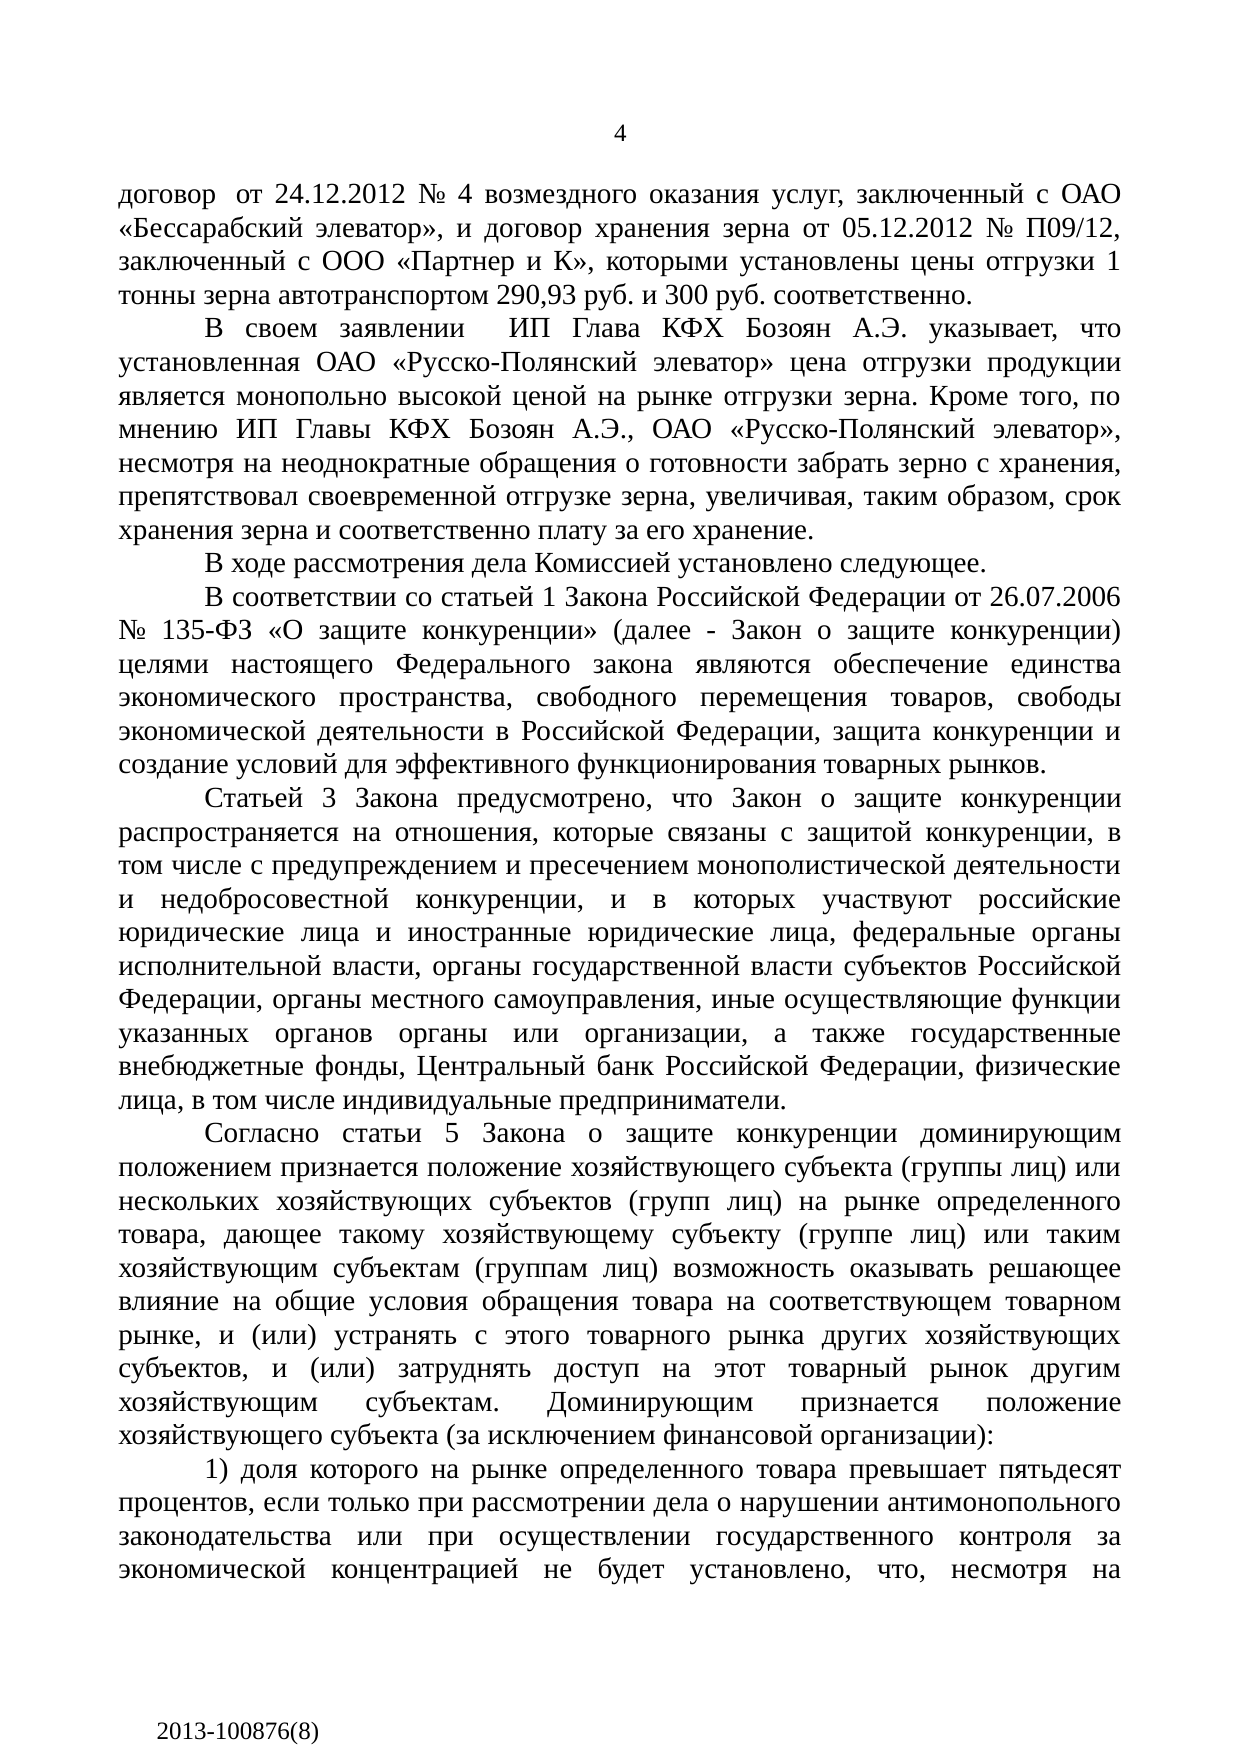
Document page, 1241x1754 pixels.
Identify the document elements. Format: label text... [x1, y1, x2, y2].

text 1) доля которого на рынке определенного товара превышает пятьдесят процентов, если только при рассмотрении дела о нарушении антимонопольного законодательства или при осуществлении государственного контроля за экономической концентрацией не будет установлено, что, несмотря на [118, 1451, 1122, 1585]
text Согласно статьи 5 Закона о защите конкуренции доминирующим положением признается положение хозяйствующего субъекта (группы лиц) или нескольких хозяйствующих субъектов (групп лиц) на рынке определенного товара, дающее такому хозяйствующему субъекту (группе лиц) или таким хозяйствующим субъектам (группам лиц) возможность оказывать решающее влияние на общие условия обращения товара на соответствующем товарном рынке, и (или) устранять с этого товарного рынка других хозяйствующих субъектов, и (или) затруднять доступ на этот товарный рынок другим хозяйствующим субъектам. Доминирующим признается положение хозяйствующего субъекта (за исключением финансовой организации): [118, 1116, 1122, 1451]
text Статьей 3 Закона предусмотрено, что Закон о защите конкуренции распространяется на отношения, которые связаны с защитой конкуренции, в том числе с предупреждением и пресечением монополистической деятельности и недобросовестной конкуренции, и в которых участвуют российские юридические лица и иностранные юридические лица, федеральные органы исполнительной власти, органы государственной власти субъектов Российской Федерации, органы местного самоуправления, иные осуществляющие функции указанных органов органы или организации, а также государственные внебюджетные фонды, Центральный банк Российской Федерации, физические лица, в том числе индивидуальные предприниматели. [118, 780, 1122, 1116]
text В соответствии со статьей 1 Закона Российской Федерации от 26.07.2006 № 135-ФЗ «О защите конкуренции» (далее - Закон о защите конкуренции) целями настоящего Федерального закона являются обеспечение единства экономического пространства, свободного перемещения товаров, свободы экономической деятельности в Российской Федерации, защита конкуренции и создание условий для эффективного функционирования товарных рынков. [118, 579, 1122, 780]
text договор от 24.12.2012 № 4 возмездного оказания услуг, заключенный с ОАО «Бессарабский элеватор», и договор хранения зерна от 05.12.2012 № П09/12, заключенный с ООО «Партнер и К», которыми установлены цены отгрузки 1 тонны зерна автотранспортом 290,93 руб. и 300 руб. соответственно. [118, 176, 1122, 311]
text В ходе рассмотрения дела Комиссией установлено следующее. [118, 545, 1122, 579]
text В своем заявлении ИП Глава КФХ Бозоян А.Э. указывает, что установленная ОАО «Русско-Полянский элеватор» цена отгрузки продукции является монопольно высокой ценой на рынке отгрузки зерна. Кроме того, по мнению ИП Главы КФХ Бозоян А.Э., ОАО «Русско-Полянский элеватор», несмотря на неоднократные обращения о готовности забрать зерно с хранения, препятствовал своевременной отгрузке зерна, увеличивая, таким образом, срок хранения зерна и соответственно плату за его хранение. [118, 311, 1122, 545]
